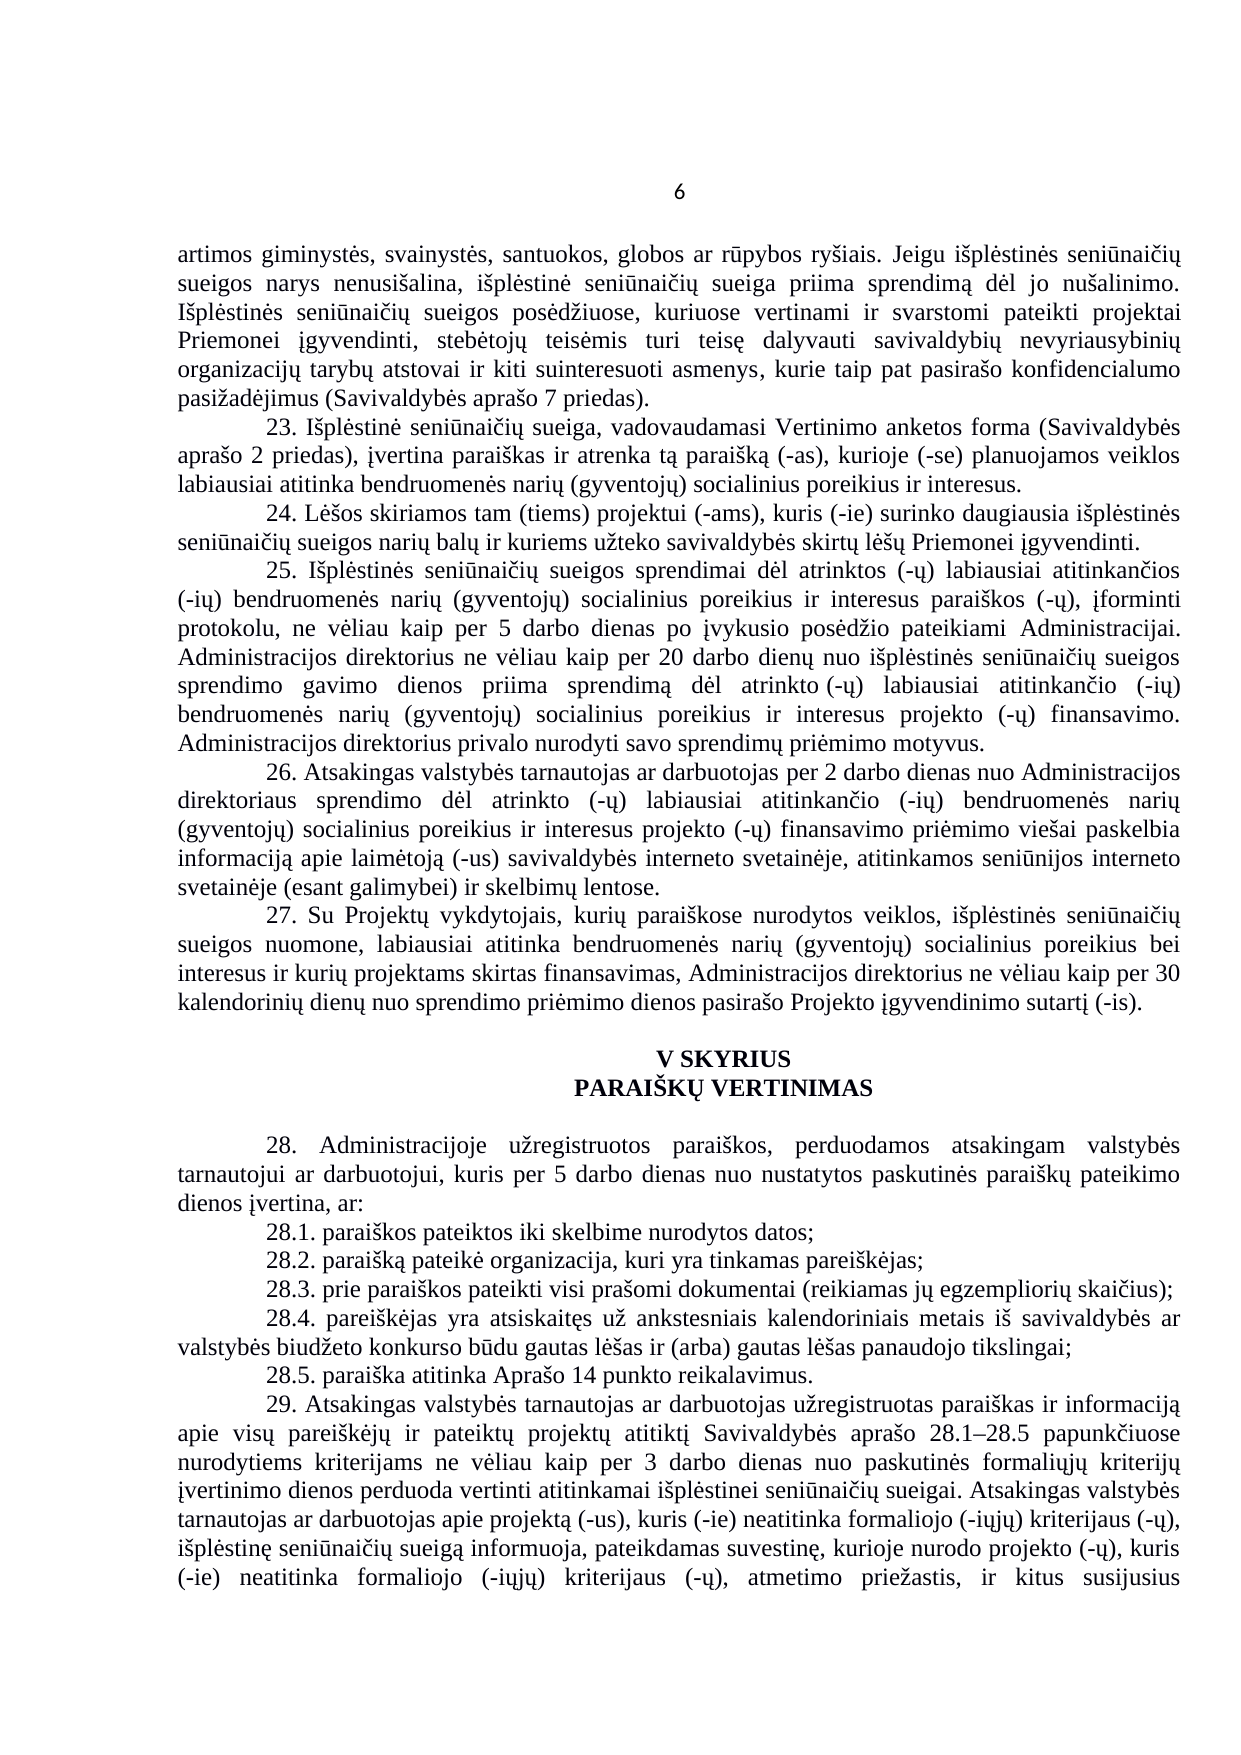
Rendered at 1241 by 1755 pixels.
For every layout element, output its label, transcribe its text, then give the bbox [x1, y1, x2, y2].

text 29. Atsakingas valstybės tarnautojas ar darbuotojas užregistruotas paraiškas ir informaciją apie visų pareiškėjų ir pateiktų projektų atitiktį Savivaldybės aprašo 28.1–28.5 papunkčiuose nurodytiems kriterijams ne vėliau kaip per 3 darbo dienas nuo paskutinės formaliųjų kriterijų įvertinimo dienos perduoda vertinti atitinkamai išplėstinei seniūnaičių sueigai. Atsakingas valstybės tarnautojas ar darbuotojas apie projektą (-us), kuris (-ie) neatitinka formaliojo (-iųjų) kriterijaus (-ų), išplėstinę seniūnaičių sueigą informuoja, pateikdamas suvestinę, kurioje nurodo projekto (-ų), kuris (-ie) neatitinka formaliojo (-iųjų) kriterijaus (-ų), atmetimo priežastis, ir kitus susijusius [177, 1389, 1181, 1591]
text artimos giminystės, svainystės, santuokos, globos ar rūpybos ryšiais. Jeigu išplėstinės seniūnaičių sueigos narys nenusišalina, išplėstinė seniūnaičių sueiga priima sprendimą dėl jo nušalinimo. Išplėstinės seniūnaičių sueigos posėdžiuose, kuriuose vertinami ir svarstomi pateikti projektai Priemonei įgyvendinti, stebėtojų teisėmis turi teisę dalyvauti savivaldybių nevyriausybinių organizacijų tarybų atstovai ir kiti suinteresuoti asmenys, kurie taip pat pasirašo konfidencialumo pasižadėjimus (Savivaldybės aprašo 7 priedas). [177, 239, 1181, 412]
text 28.5. paraiška atitinka Aprašo 14 punkto reikalavimus. [177, 1361, 1181, 1389]
text 26. Atsakingas valstybės tarnautojas ar darbuotojas per 2 darbo dienas nuo Administracijos direktoriaus sprendimo dėl atrinkto (-ų) labiausiai atitinkančio (-ių) bendruomenės narių (gyventojų) socialinius poreikius ir interesus projekto (-ų) finansavimo priėmimo viešai paskelbia informaciją apie laimėtoją (-us) savivaldybės interneto svetainėje, atitinkamos seniūnijos interneto svetainėje (esant galimybei) ir skelbimų lentose. [177, 757, 1181, 901]
text 28.1. paraiškos pateiktos iki skelbime nurodytos datos; [177, 1217, 1181, 1246]
text 24. Lėšos skiriamos tam (tiems) projektui (-ams), kuris (-ie) surinko daugiausia išplėstinės seniūnaičių sueigos narių balų ir kuriems užteko savivaldybės skirtų lėšų Priemonei įgyvendinti. [177, 498, 1181, 556]
text 28.3. prie paraiškos pateikti visi prašomi dokumentai (reikiamas jų egzempliorių skaičius); [177, 1274, 1181, 1303]
text 28.4. pareiškėjas yra atsiskaitęs už ankstesniais kalendoriniais metais iš savivaldybės ar valstybės biudžeto konkurso būdu gautas lėšas ir (arba) gautas lėšas panaudojo tikslingai; [177, 1303, 1181, 1361]
text 27. Su Projektų vykdytojais, kurių paraiškose nurodytos veiklos, išplėstinės seniūnaičių sueigos nuomone, labiausiai atitinka bendruomenės narių (gyventojų) socialinius poreikius bei interesus ir kurių projektams skirtas finansavimas, Administracijos direktorius ne vėliau kaip per 30 kalendorinių dienų nuo sprendimo priėmimo dienos pasirašo Projekto įgyvendinimo sutartį (-is). [177, 901, 1181, 1016]
text V SKYRIUS [177, 1044, 1181, 1073]
text 28.2. paraišką pateikė organizacija, kuri yra tinkamas pareiškėjas; [177, 1246, 1181, 1274]
text PARAIŠKŲ VERTINIMAS [177, 1073, 1181, 1102]
text 28. Administracijoje užregistruotos paraiškos, perduodamos atsakingam valstybės tarnautojui ar darbuotojui, kuris per 5 darbo dienas nuo nustatytos paskutinės paraiškų pateikimo dienos įvertina, ar: [177, 1131, 1181, 1217]
text 25. Išplėstinės seniūnaičių sueigos sprendimai dėl atrinktos (-ų) labiausiai atitinkančios (‑ių) bendruomenės narių (gyventojų) socialinius poreikius ir interesus paraiškos (‑ų), įforminti protokolu, ne vėliau kaip per 5 darbo dienas po įvykusio posėdžio pateikiami Administracijai. Administracijos direktorius ne vėliau kaip per 20 darbo dienų nuo išplėstinės seniūnaičių sueigos sprendimo gavimo dienos priima sprendimą dėl atrinkto (-ų) labiausiai atitinkančio (-ių) bendruomenės narių (gyventojų) socialinius poreikius ir interesus projekto (-ų) finansavimo. Administracijos direktorius privalo nurodyti savo sprendimų priėmimo motyvus. [177, 556, 1181, 757]
text 23. Išplėstinė seniūnaičių sueiga, vadovaudamasi Vertinimo anketos forma (Savivaldybės aprašo 2 priedas), įvertina paraiškas ir atrenka tą paraišką (-as), kurioje (-se) planuojamos veiklos labiausiai atitinka bendruomenės narių (gyventojų) socialinius poreikius ir interesus. [177, 412, 1181, 498]
